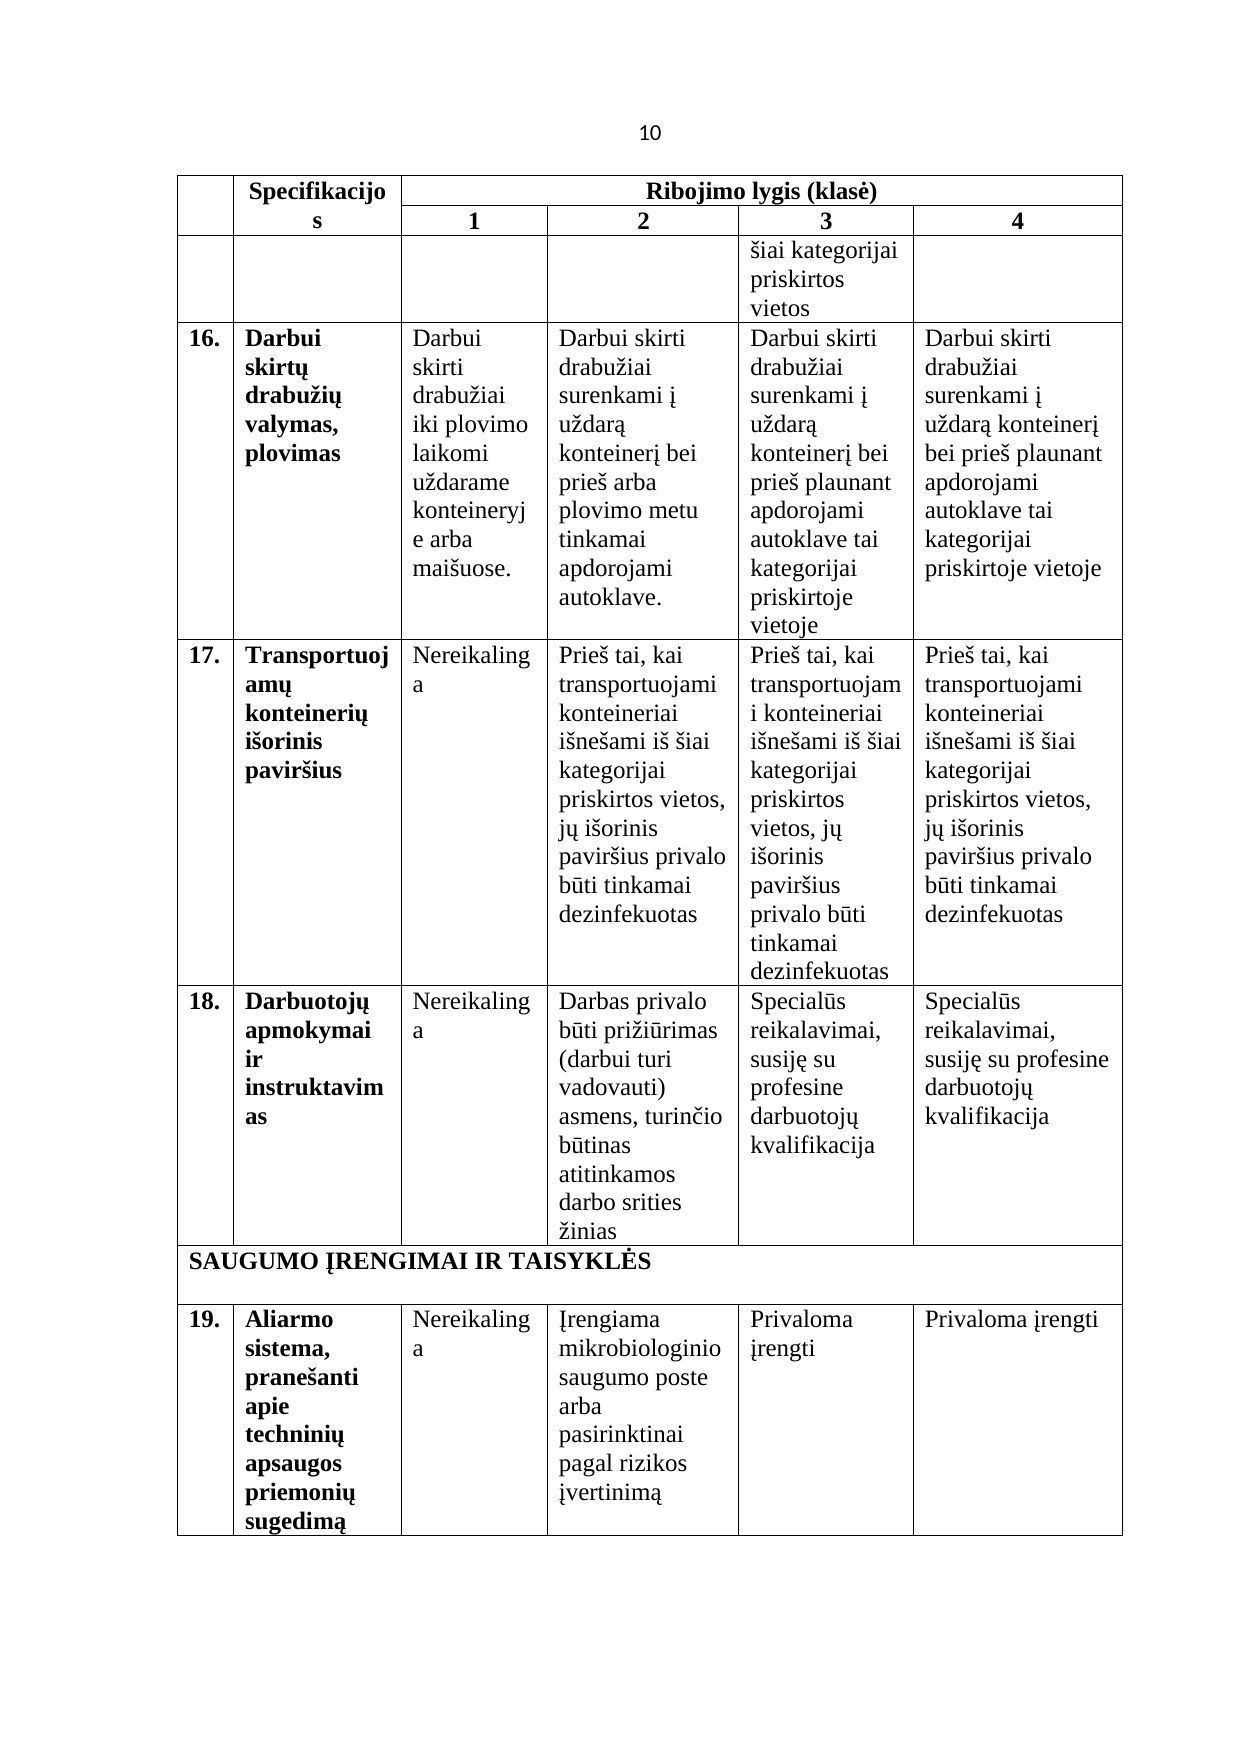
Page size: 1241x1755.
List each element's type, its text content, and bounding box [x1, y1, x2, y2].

table_cell 4 [914, 206, 1122, 234]
table_cell Prieš tai, kai transportuojami konteineriai išnešami iš šiai kategorijai priskirtos vietos, jų išorinis paviršius privalo būti tinkamai dezinfekuotas [739, 640, 913, 985]
table_cell Nereikalinga [402, 1305, 547, 1534]
table_cell 18. [178, 986, 233, 1245]
table_cell 19. [178, 1305, 233, 1534]
table_cell [234, 236, 401, 322]
table_cell Darbas privalo būti prižiūrimas (darbui turi vadovauti) asmens, turinčio būtinas atitinkamos darbo srities žinias [548, 986, 738, 1245]
table_cell Darbui skirtų drabužių valymas, plovimas [234, 323, 401, 639]
table_cell Darbui skirti drabužiai surenkami į uždarą konteinerį bei prieš arba plovimo metu tinkamai apdorojami autoklave. [548, 323, 738, 639]
table_header Specifikacijos [234, 176, 401, 234]
table_cell Specialūs reikalavimai, susiję su profesine darbuotojų kvalifikacija [739, 986, 913, 1245]
table_header Ribojimo lygis (klasė) [402, 176, 1122, 205]
table_cell 17. [178, 640, 233, 985]
table_cell Specialūs reikalavimai, susiję su profesine darbuotojų kvalifikacija [914, 986, 1122, 1245]
table_cell Aliarmo sistema, pranešanti apie techninių apsaugos priemonių sugedimą [234, 1305, 401, 1534]
table_cell SAUGUMO ĮRENGIMAI IR TAISYKLĖS [178, 1246, 1122, 1303]
table_cell Darbuotojų apmokymai ir instruktavimas [234, 986, 401, 1245]
table_cell šiai kategorijai priskirtos vietos [739, 236, 913, 322]
table_cell 1 [402, 206, 547, 234]
table_cell 2 [548, 206, 738, 234]
table_cell Prieš tai, kai transportuojami konteineriai išnešami iš šiai kategorijai priskirtos vietos, jų išorinis paviršius privalo būti tinkamai dezinfekuotas [548, 640, 738, 985]
table_cell Darbui skirti drabužiai iki plovimo laikomi uždarame konteineryje arba maišuose. [402, 323, 547, 639]
table_header [178, 176, 233, 234]
table_cell 3 [739, 206, 913, 234]
table_cell Transportuojamų konteinerių išorinis paviršius [234, 640, 401, 985]
table_cell [402, 236, 547, 322]
table_cell [178, 236, 233, 322]
table_cell Darbui skirti drabužiai surenkami į uždarą konteinerį bei prieš plaunant apdorojami autoklave tai kategorijai priskirtoje vietoje [914, 323, 1122, 639]
table_cell Nereikalinga [402, 640, 547, 985]
table_cell Privaloma įrengti [739, 1305, 913, 1534]
table_cell [914, 236, 1122, 322]
table_cell [548, 236, 738, 322]
table_cell Privaloma įrengti [914, 1305, 1122, 1534]
table_cell Nereikalinga [402, 986, 547, 1245]
table_cell Prieš tai, kai transportuojami konteineriai išnešami iš šiai kategorijai priskirtos vietos, jų išorinis paviršius privalo būti tinkamai dezinfekuotas [914, 640, 1122, 985]
table_cell Darbui skirti drabužiai surenkami į uždarą konteinerį bei prieš plaunant apdorojami autoklave tai kategorijai priskirtoje vietoje [739, 323, 913, 639]
table_cell 16. [178, 323, 233, 639]
table_cell Įrengiama mikrobiologinio saugumo poste arba pasirinktinai pagal rizikos įvertinimą [548, 1305, 738, 1534]
